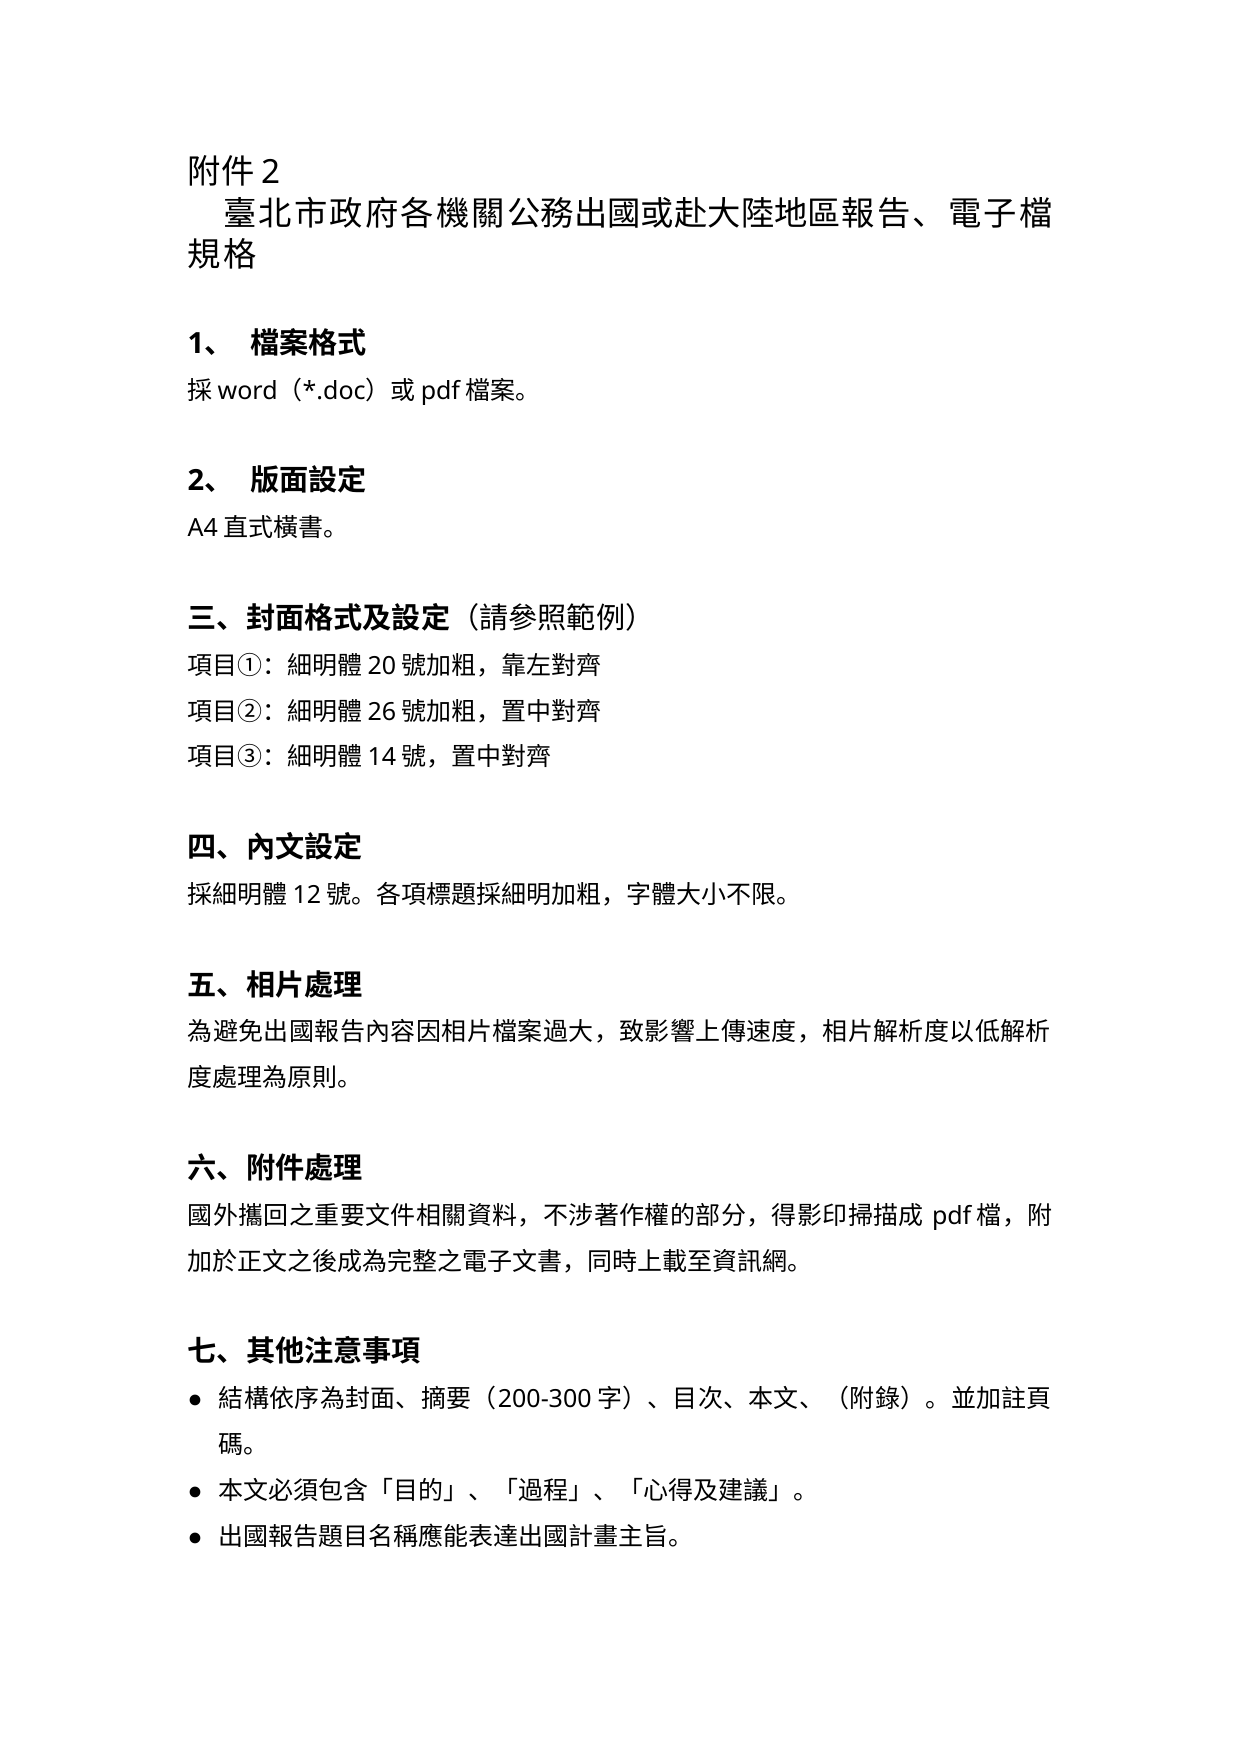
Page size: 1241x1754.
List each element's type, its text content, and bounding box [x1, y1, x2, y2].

text 項目②：細明體26號加粗，置中對齊 [187, 683, 1053, 729]
text 五、相片處理 [187, 958, 1053, 1004]
text 三、封面格式及設定（請參照範例） [187, 592, 1053, 637]
text 六、附件處理 [187, 1142, 1053, 1187]
list 本文必須包含「目的」、「過程」、「心得及建議」。 [187, 1462, 1053, 1508]
text 為避免出國報告內容因相片檔案過大，致影響上傳速度，相片解析度以低解析度處理為原則。 [187, 1004, 1053, 1096]
text 採word（*.doc）或pdf檔案。 [187, 362, 1053, 408]
text A4直式橫書。 [187, 500, 1053, 546]
text 附件2 [187, 150, 1053, 192]
text 四、內文設定 [187, 821, 1053, 867]
list 版面設定 [187, 454, 1053, 500]
text 項目③：細明體14號，置中對齊 [187, 729, 1053, 775]
list 檔案格式 [187, 317, 1053, 362]
text 國外攜回之重要文件相關資料，不涉著作權的部分，得影印掃描成pdf檔，附加於正文之後成為完整之電子文書，同時上載至資訊網。 [187, 1187, 1053, 1279]
text 採細明體12號。各項標題採細明加粗，字體大小不限。 [187, 867, 1053, 912]
text 臺北市政府各機關公務出國或赴大陸地區報告、電子檔規格 [187, 192, 1053, 275]
text 項目①：細明體20號加粗，靠左對齊 [187, 637, 1053, 683]
list 出國報告題目名稱應能表達出國計畫主旨。 [187, 1508, 1053, 1554]
list 結構依序為封面、摘要（200-300字）、目次、本文、（附錄）。並加註頁碼。 [187, 1371, 1053, 1462]
text 七、其他注意事項 [187, 1325, 1053, 1371]
